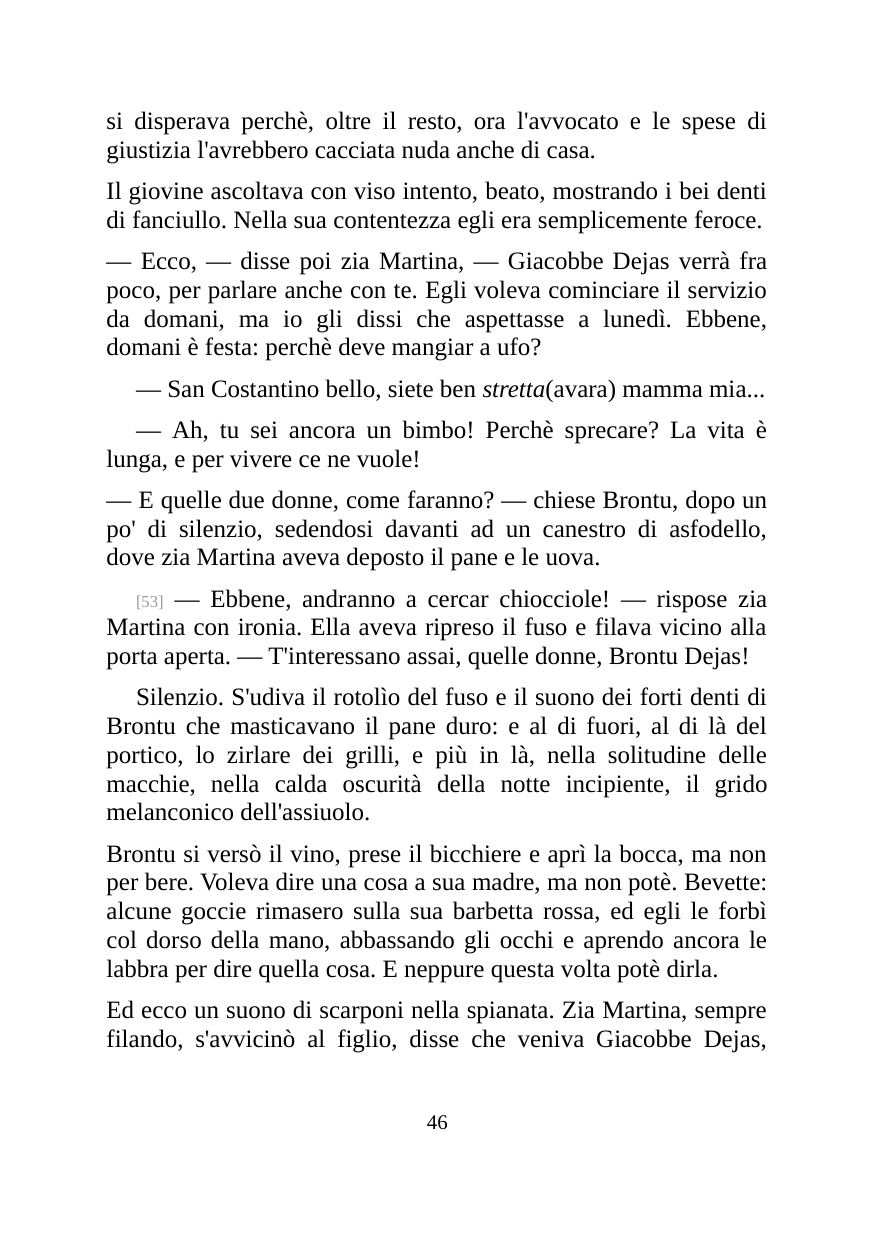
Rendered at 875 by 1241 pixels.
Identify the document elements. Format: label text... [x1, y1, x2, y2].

text Il giovine ascoltava con viso intento, beato, mostrando i bei denti di fanciullo. Nella sua contentezza egli era semplicemente feroce. [106, 176, 768, 234]
text ― E quelle due donne, come faranno? ― chiese Brontu, dopo un po' di silenzio, sedendosi davanti ad un canestro di asfodello, dove zia Martina aveva deposto il pane e le uova. [106, 485, 768, 571]
text ― San Costantino bello, siete ben stretta(avara) mamma mia... [106, 374, 768, 402]
text Ed ecco un suono di scarponi nella spianata. Zia Martina, sempre filando, s'avvicinò al figlio, disse che veniva Giacobbe Dejas, [106, 995, 768, 1052]
text Brontu si versò il vino, prese il bicchiere e aprì la bocca, ma non per bere. Voleva dire una cosa a sua madre, ma non potè. Bevette: alcune goccie rimasero sulla sua barbetta rossa, ed egli le forbì col dorso della mano, abbassando gli occhi e aprendo ancora le labbra per dire quella cosa. E neppure questa volta potè dirla. [106, 839, 768, 982]
text ― Ecco, ― disse poi zia Martina, ― Giacobbe Dejas verrà fra poco, per parlare anche con te. Egli voleva cominciare il servizio da domani, ma io gli dissi che aspettasse a lunedì. Ebbene, domani è festa: perchè deve mangiar a ufo? [106, 246, 768, 361]
text [53] ― Ebbene, andranno a cercar chiocciole! ― rispose zia Martina con ironia. Ella aveva ripreso il fuso e filava vicino alla porta aperta. ― T'interessano assai, quelle donne, Brontu Dejas! [106, 584, 768, 670]
text Silenzio. S'udiva il rotolìo del fuso e il suono dei forti denti di Brontu che masticavano il pane duro: e al di fuori, al di là del portico, lo zirlare dei grilli, e più in là, nella solitudine delle macchie, nella calda oscurità della notte incipiente, il grido melanconico dell'assiuolo. [106, 682, 768, 826]
text si disperava perchè, oltre il resto, ora l'avvocato e le spese di giustizia l'avrebbero cacciata nuda anche di casa. [106, 106, 768, 164]
text ― Ah, tu sei ancora un bimbo! Perchè sprecare? La vita è lunga, e per vivere ce ne vuole! [106, 415, 768, 472]
